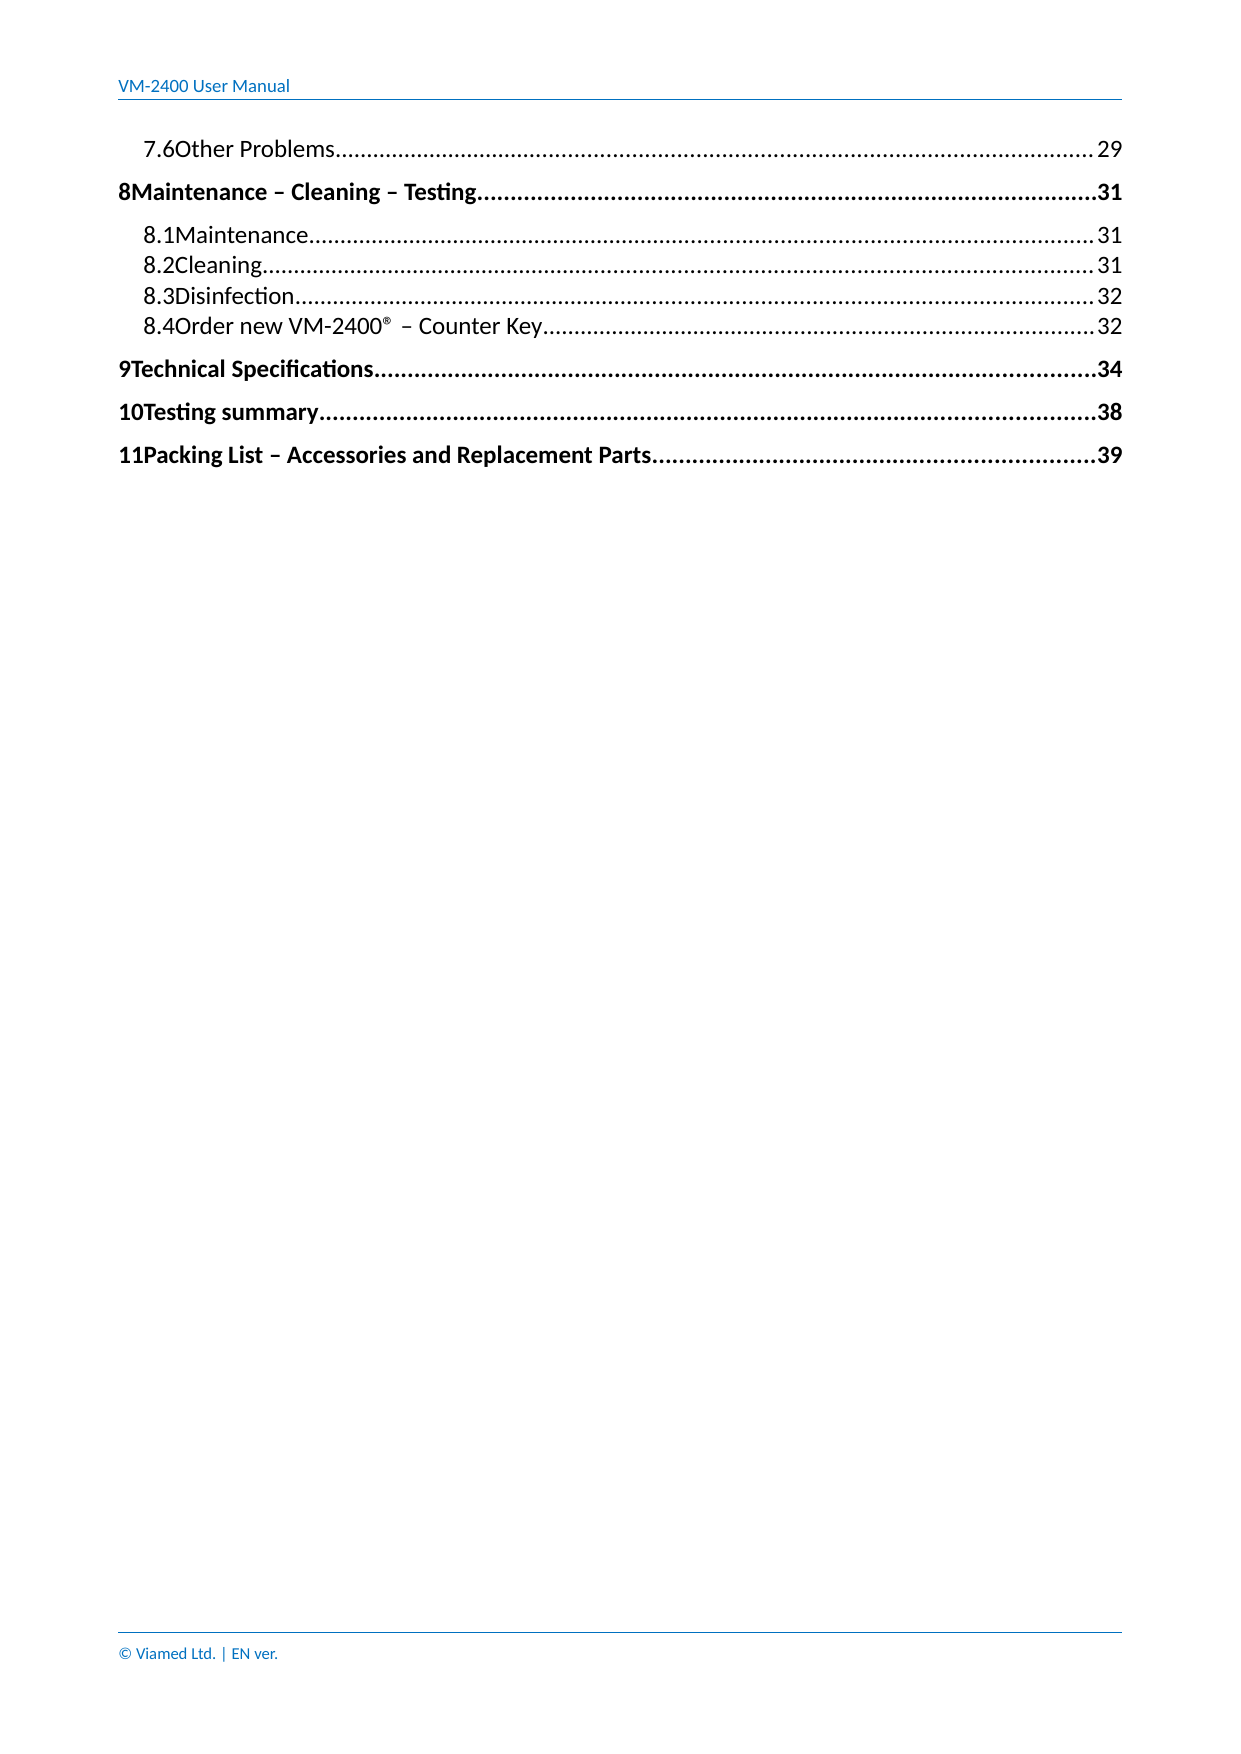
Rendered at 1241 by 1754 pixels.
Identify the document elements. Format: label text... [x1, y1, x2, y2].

text 7.6Other Problems 29 [143, 133, 1122, 163]
text 8.1Maintenance 31 [143, 219, 1122, 249]
text 9Technical Specifications 34 [118, 353, 1122, 384]
text 8.2Cleaning 31 [143, 249, 1122, 280]
text 8.4Order new VM-2400® – Counter Key 32 [143, 311, 1122, 341]
text 8.3Disinfection 32 [143, 280, 1122, 311]
text 8Maintenance – Cleaning – Testing 31 [118, 176, 1122, 206]
text 10Testing summary 38 [118, 397, 1122, 427]
text 11Packing List – Accessories and Replacement Parts 39 [118, 439, 1122, 470]
